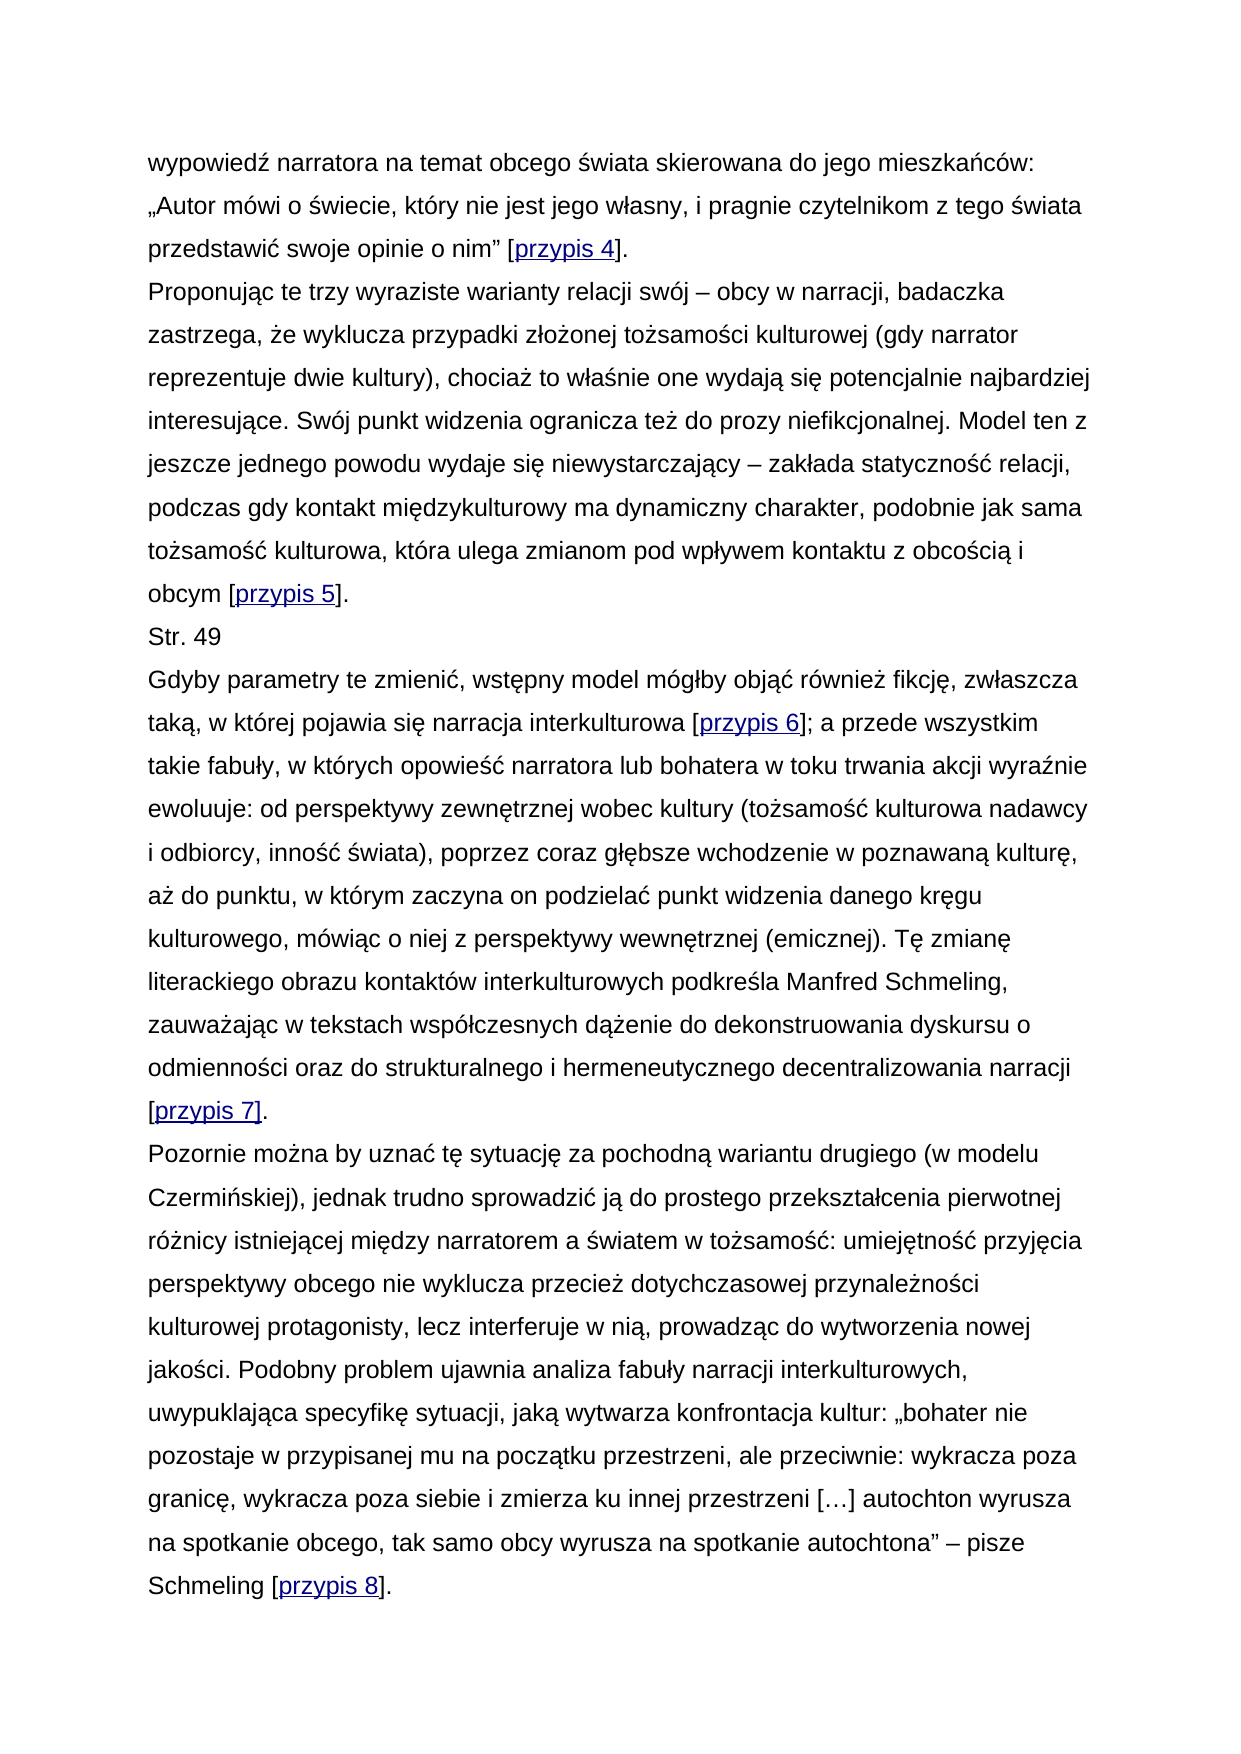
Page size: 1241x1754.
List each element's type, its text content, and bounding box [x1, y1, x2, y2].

text Proponując te trzy wyraziste warianty relacji swój – obcy w narracji, badaczka zastrzega, że wyklucza przypadki złożonej tożsamości kulturowej (gdy narrator reprezentuje dwie kultury), chociaż to właśnie one wydają się potencjalnie najbardziej interesujące. Swój punkt widzenia ogranicza też do prozy niefikcjonalnej. Model ten z jeszcze jednego powodu wydaje się niewystarczający – zakłada statyczność relacji, podczas gdy kontakt międzykulturowy ma dynamiczny charakter, podobnie jak sama tożsamość kulturowa, która ulega zmianom pod wpływem kontaktu z obcością i obcym [przypis 5]. [148, 277, 1093, 608]
text Pozornie można by uznać tę sytuację za pochodną wariantu drugiego (w modelu Czermińskiej), jednak trudno sprowadzić ją do prostego przekształcenia pierwotnej różnicy istniejącej między narratorem a światem w tożsamość: umiejętność przyjęcia perspektywy obcego nie wyklucza przecież dotychczasowej przynależności kulturowej protagonisty, lecz interferuje w nią, prowadząc do wytworzenia nowej jakości. Podobny problem ujawnia analiza fabuły narracji interkulturowych, uwypuklająca specyfikę sytuacji, jaką wytwarza konfrontacja kultur: „bohater nie pozostaje w przypisanej mu na początku przestrzeni, ale przeciwnie: wykracza poza granicę, wykracza poza siebie i zmierza ku innej przestrzeni […] autochton wyrusza na spotkanie obcego, tak samo obcy wyrusza na spotkanie autochtona” – pisze Schmeling [przypis 8]. [148, 1139, 1093, 1599]
text wypowiedź narratora na temat obcego świata skierowana do jego mieszkańców: „Autor mówi o świecie, który nie jest jego własny, i pragnie czytelnikom z tego świata przedstawić swoje opinie o nim” [przypis 4]. [148, 148, 1093, 263]
text Gdyby parametry te zmienić, wstępny model mógłby objąć również fikcję, zwłaszcza taką, w której pojawia się narracja interkulturowa [przypis 6]; a przede wszystkim takie fabuły, w których opowieść narratora lub bohatera w toku trwania akcji wyraźnie ewoluuje: od perspektywy zewnętrznej wobec kultury (tożsamość kulturowa nadawcy i odbiorcy, inność świata), poprzez coraz głębsze wchodzenie w poznawaną kulturę, aż do punktu, w którym zaczyna on podzielać punkt widzenia danego kręgu kulturowego, mówiąc o niej z perspektywy wewnętrznej (emicznej). Tę zmianę literackiego obrazu kontaktów interkulturowych podkreśla Manfred Schmeling, zauważając w tekstach współczesnych dążenie do dekonstruowania dyskursu o odmienności oraz do strukturalnego i hermeneutycznego decentralizowania narracji [przypis 7]. [148, 665, 1093, 1125]
text Str. 49 [148, 622, 1093, 651]
